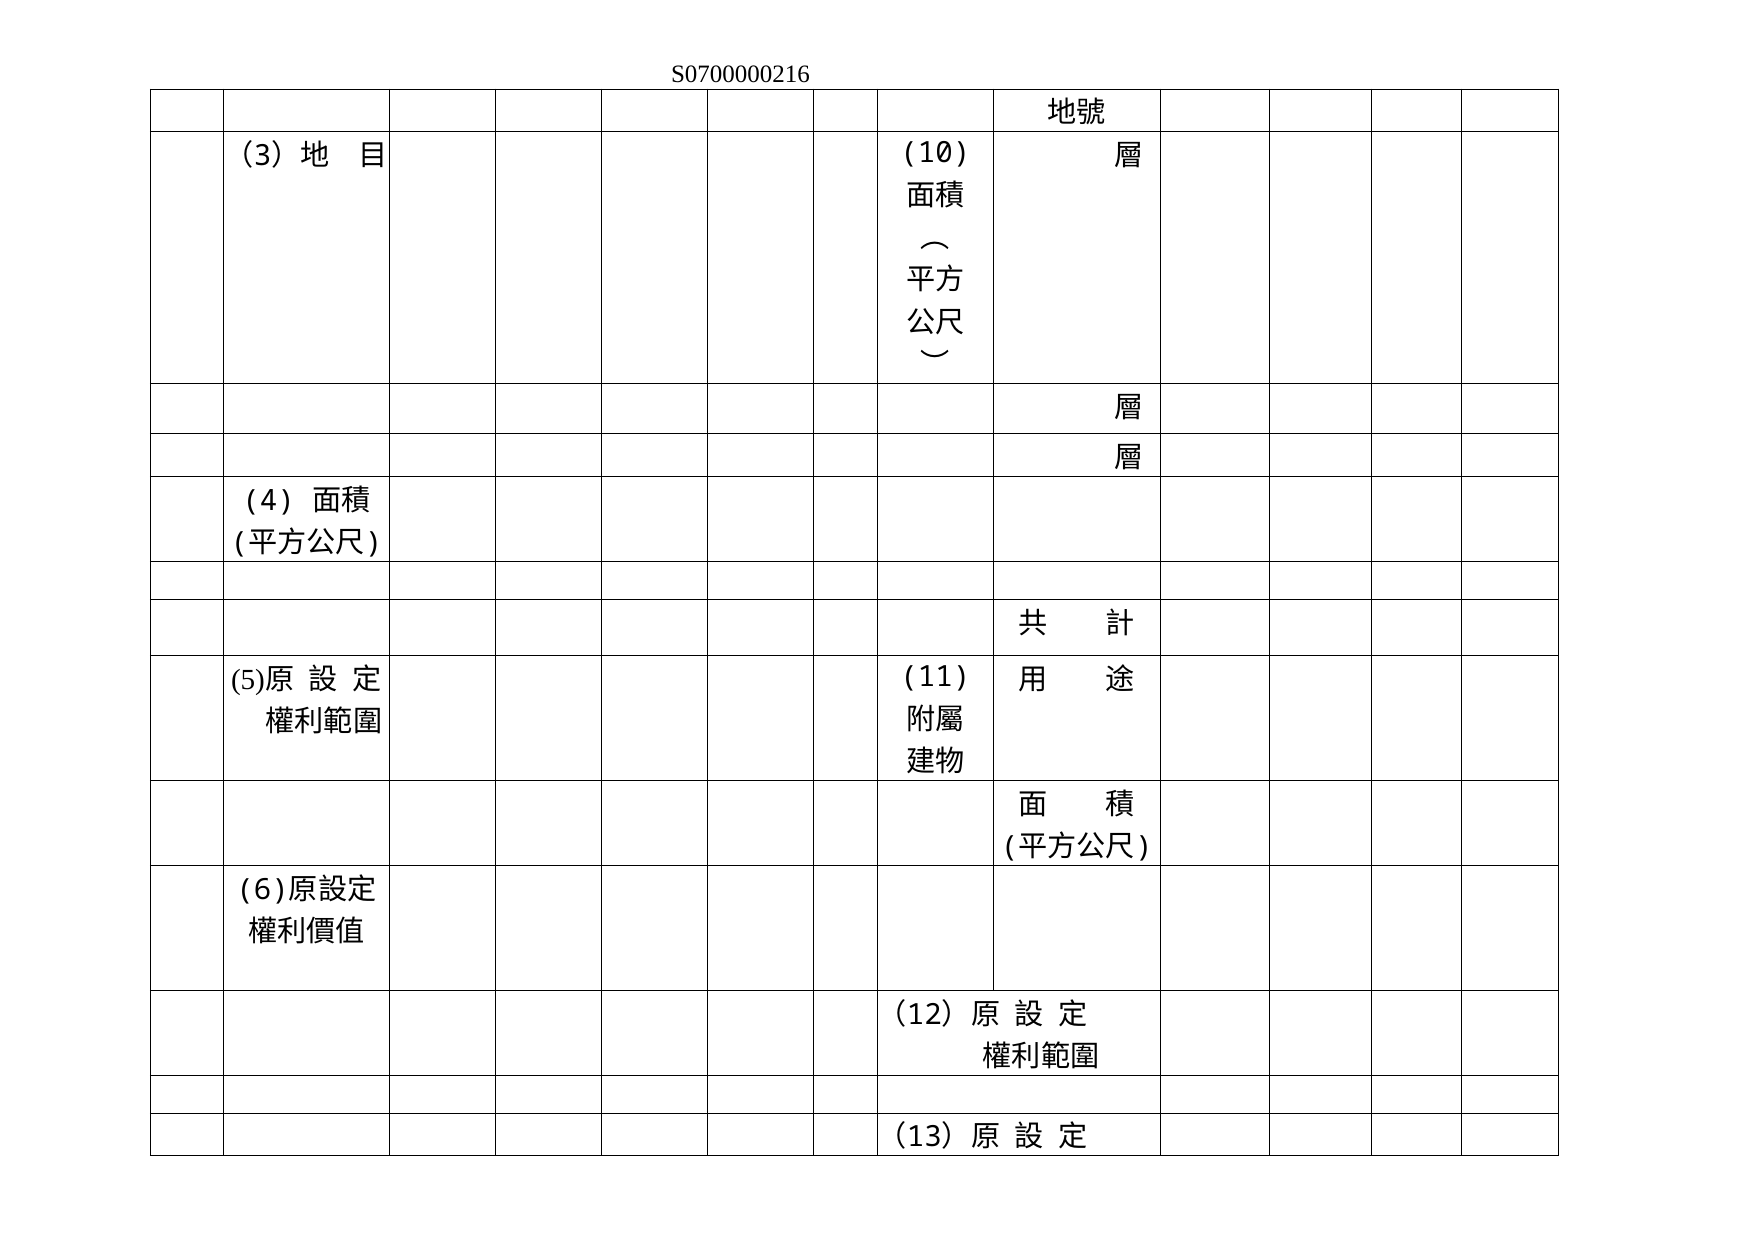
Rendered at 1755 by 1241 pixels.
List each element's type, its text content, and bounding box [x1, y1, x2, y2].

table_cell [602, 600, 707, 655]
table_cell [814, 1076, 877, 1113]
table_cell [602, 90, 707, 131]
table_cell [814, 656, 877, 780]
table_cell 層 [994, 132, 1160, 383]
table_cell [496, 132, 601, 383]
table_cell [224, 1114, 389, 1155]
table_cell [496, 600, 601, 655]
table_cell [496, 991, 601, 1075]
table_cell 地號 [994, 90, 1160, 131]
table_cell 共 計 [994, 600, 1160, 655]
table_cell [1462, 781, 1558, 865]
table_cell [1372, 866, 1461, 990]
table_cell [1462, 384, 1558, 433]
table_cell 用 途 [994, 656, 1160, 780]
table_cell [602, 384, 707, 433]
table_cell [496, 656, 601, 780]
table_cell [878, 866, 993, 990]
table_cell [814, 600, 877, 655]
table_cell [151, 1114, 223, 1155]
table_cell [1462, 991, 1558, 1075]
table_cell [1372, 90, 1461, 131]
table_cell [708, 384, 813, 433]
table_cell [496, 90, 601, 131]
table_cell [708, 562, 813, 599]
table_cell [1372, 132, 1461, 383]
table_cell [1270, 991, 1371, 1075]
table_cell [1372, 384, 1461, 433]
table_cell [708, 477, 813, 561]
table_cell [151, 781, 223, 865]
table_cell [602, 477, 707, 561]
table_cell [878, 434, 993, 476]
table_cell [496, 434, 601, 476]
table_cell [496, 562, 601, 599]
table_cell [1270, 90, 1371, 131]
table_cell [1462, 1076, 1558, 1113]
table_cell [1161, 90, 1269, 131]
table_cell [814, 781, 877, 865]
table_cell [878, 1076, 1160, 1113]
table_cell (6)原設定權利價值 [224, 866, 389, 990]
table_cell [602, 1114, 707, 1155]
table_cell [1270, 656, 1371, 780]
table_cell [602, 991, 707, 1075]
table_cell [814, 90, 877, 131]
table_cell [1462, 132, 1558, 383]
table_cell [708, 781, 813, 865]
table_cell [1270, 384, 1371, 433]
table_cell [390, 434, 495, 476]
table_cell [151, 991, 223, 1075]
table_cell [878, 781, 993, 865]
table_cell [224, 434, 389, 476]
table_cell [496, 1076, 601, 1113]
table_cell [1372, 434, 1461, 476]
table_cell [151, 434, 223, 476]
table_cell [1372, 656, 1461, 780]
table_cell [1161, 434, 1269, 476]
table_cell [1161, 781, 1269, 865]
table_cell [1270, 1076, 1371, 1113]
table_cell [814, 562, 877, 599]
table_cell [496, 781, 601, 865]
table_cell [1372, 1076, 1461, 1113]
table_cell [602, 434, 707, 476]
table_cell [390, 866, 495, 990]
table_cell [1161, 600, 1269, 655]
table_cell [878, 562, 993, 599]
table_cell [151, 656, 223, 780]
table_cell [1161, 562, 1269, 599]
table_cell [1270, 562, 1371, 599]
table_cell [390, 656, 495, 780]
table_cell [878, 477, 993, 561]
table_cell [814, 1114, 877, 1155]
table_cell [708, 1076, 813, 1113]
table_cell [994, 477, 1160, 561]
table_cell [814, 991, 877, 1075]
table_cell [708, 991, 813, 1075]
table_cell [390, 600, 495, 655]
table_cell [708, 600, 813, 655]
table_cell [390, 781, 495, 865]
table_cell [224, 991, 389, 1075]
table_cell [1462, 477, 1558, 561]
table_cell [1462, 600, 1558, 655]
table_cell [1270, 1114, 1371, 1155]
table_cell [1372, 1114, 1461, 1155]
table_cell [994, 562, 1160, 599]
table_cell [496, 866, 601, 990]
table_cell [496, 384, 601, 433]
table_cell (4) 面積 (平方公尺) [224, 477, 389, 561]
table_cell [1372, 991, 1461, 1075]
table_cell [708, 656, 813, 780]
table_cell [1372, 600, 1461, 655]
table_cell [602, 132, 707, 383]
table_cell [1270, 781, 1371, 865]
table_cell [1462, 434, 1558, 476]
table_cell [496, 477, 601, 561]
table_cell [994, 866, 1160, 990]
table_cell [390, 1076, 495, 1113]
table_cell [390, 991, 495, 1075]
table_cell [1270, 477, 1371, 561]
table_cell [151, 600, 223, 655]
table_cell 層 [994, 384, 1160, 433]
table_cell 面 積 (平方公尺) [994, 781, 1160, 865]
table_cell [224, 562, 389, 599]
table_cell [151, 562, 223, 599]
table_cell [390, 90, 495, 131]
table_cell [390, 132, 495, 383]
table_cell [1161, 132, 1269, 383]
table_cell [1270, 132, 1371, 383]
table_cell [602, 866, 707, 990]
table_cell （13）原 設 定 [878, 1114, 1160, 1155]
table_cell [602, 656, 707, 780]
table_cell [390, 384, 495, 433]
table_cell [602, 562, 707, 599]
table_cell [708, 1114, 813, 1155]
table_cell [1462, 866, 1558, 990]
table_cell [708, 132, 813, 383]
table_cell [1372, 477, 1461, 561]
table_cell [1161, 866, 1269, 990]
table_cell [224, 384, 389, 433]
table_cell [1462, 90, 1558, 131]
table_cell [814, 866, 877, 990]
table_cell [1161, 384, 1269, 433]
table_cell [390, 562, 495, 599]
table_cell [602, 1076, 707, 1113]
table_cell [878, 384, 993, 433]
table_cell [878, 600, 993, 655]
table_cell 層 [994, 434, 1160, 476]
table_cell [224, 1076, 389, 1113]
table_cell （3）地 目 [224, 132, 389, 383]
table_cell （12）原 設 定 權利範圍 [878, 991, 1160, 1075]
table_cell [1161, 656, 1269, 780]
table_cell [1372, 781, 1461, 865]
table_cell [814, 434, 877, 476]
table_cell [1372, 562, 1461, 599]
table_cell [814, 384, 877, 433]
table_cell [151, 384, 223, 433]
table_cell (11) 附屬 建物 [878, 656, 993, 780]
table_cell [708, 434, 813, 476]
table_cell [151, 866, 223, 990]
table_cell [1161, 991, 1269, 1075]
table_cell [1462, 656, 1558, 780]
table_cell [814, 132, 877, 383]
table_cell (5)原 設 定 權利範圍 [224, 656, 389, 780]
table_cell [496, 1114, 601, 1155]
table_cell [224, 781, 389, 865]
table_cell [390, 1114, 495, 1155]
table_cell [1161, 1076, 1269, 1113]
table_cell [390, 477, 495, 561]
table_cell (10) 面積 ︵ 平方 公尺 ︶ [878, 132, 993, 383]
table_cell [708, 866, 813, 990]
table_cell [1270, 434, 1371, 476]
table_cell [151, 132, 223, 383]
table_cell [151, 1076, 223, 1113]
table_cell [151, 477, 223, 561]
table_cell [602, 781, 707, 865]
table_cell [1161, 1114, 1269, 1155]
table_cell [708, 90, 813, 131]
table_cell [814, 477, 877, 561]
table_cell [224, 600, 389, 655]
table_cell [878, 90, 993, 131]
table_cell [1462, 562, 1558, 599]
table_cell [1270, 866, 1371, 990]
table_cell [1270, 600, 1371, 655]
table_cell [1462, 1114, 1558, 1155]
table_cell [224, 90, 389, 131]
table_cell [1161, 477, 1269, 561]
table_cell [151, 90, 223, 131]
